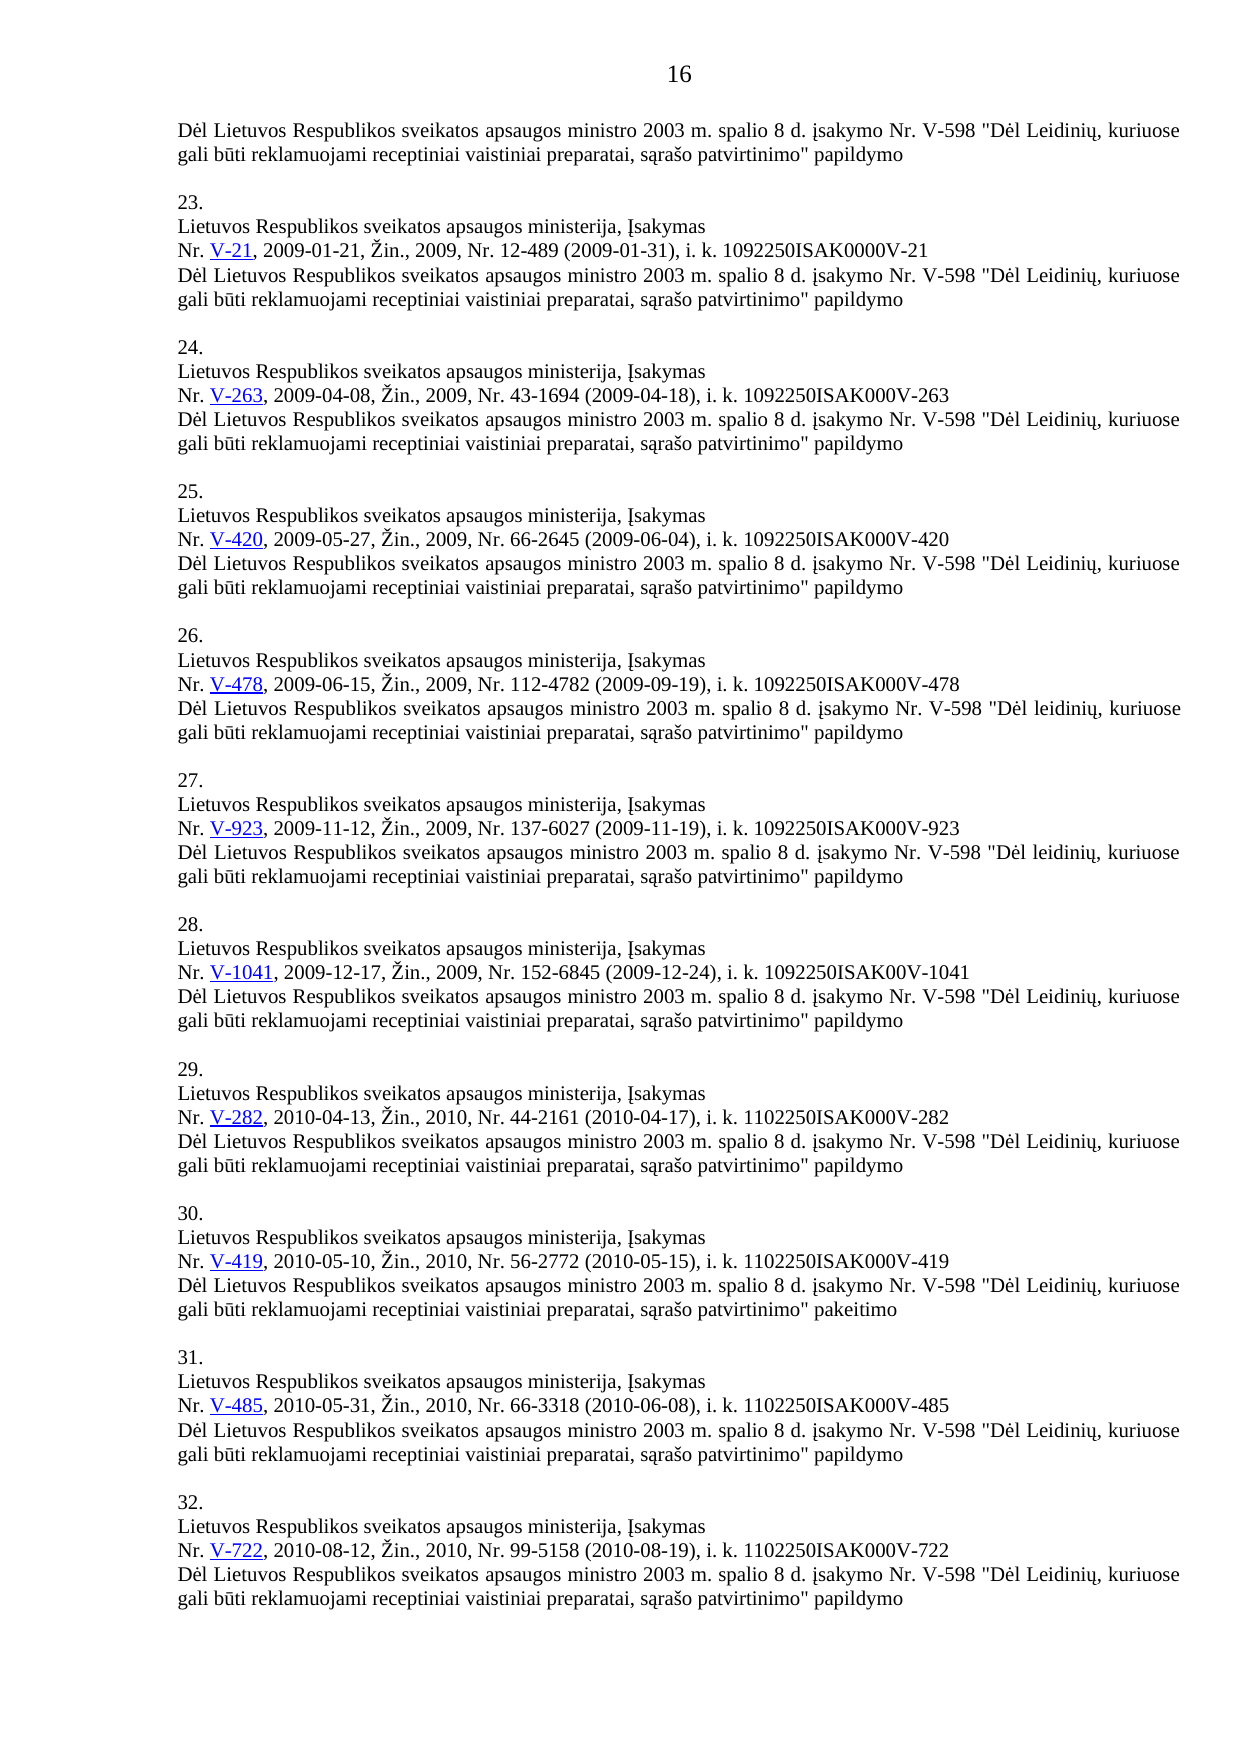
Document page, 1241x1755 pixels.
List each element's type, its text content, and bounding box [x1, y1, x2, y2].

text Dėl Lietuvos Respublikos sveikatos apsaugos ministro 2003 m. spalio 8 d. įsakymo Nr. V-598 "Dėl Leidinių, kuriuose gali būti reklamuojami receptiniai vaistiniai preparatai, sąrašo patvirtinimo" papildymo [177, 551, 1181, 599]
text Dėl Lietuvos Respublikos sveikatos apsaugos ministro 2003 m. spalio 8 d. įsakymo Nr. V-598 "Dėl Leidinių, kuriuose gali būti reklamuojami receptiniai vaistiniai preparatai, sąrašo patvirtinimo" papildymo [177, 407, 1181, 455]
text 27. [177, 768, 1181, 792]
text Nr. V-923, 2009-11-12, Žin., 2009, Nr. 137-6027 (2009-11-19), i. k. 1092250ISAK000V-923 [177, 816, 1181, 840]
text Lietuvos Respublikos sveikatos apsaugos ministerija, Įsakymas [177, 214, 1181, 238]
text Nr. V-1041, 2009-12-17, Žin., 2009, Nr. 152-6845 (2009-12-24), i. k. 1092250ISAK00V-1041 [177, 960, 1181, 984]
text 28. [177, 912, 1181, 936]
text Dėl Lietuvos Respublikos sveikatos apsaugos ministro 2003 m. spalio 8 d. įsakymo Nr. V-598 "Dėl Leidinių, kuriuose gali būti reklamuojami receptiniai vaistiniai preparatai, sąrašo patvirtinimo" papildymo [177, 1129, 1181, 1177]
text Nr. V-263, 2009-04-08, Žin., 2009, Nr. 43-1694 (2009-04-18), i. k. 1092250ISAK000V-263 [177, 383, 1181, 407]
text Lietuvos Respublikos sveikatos apsaugos ministerija, Įsakymas [177, 1081, 1181, 1105]
text 29. [177, 1057, 1181, 1081]
text Dėl Lietuvos Respublikos sveikatos apsaugos ministro 2003 m. spalio 8 d. įsakymo Nr. V-598 "Dėl Leidinių, kuriuose gali būti reklamuojami receptiniai vaistiniai preparatai, sąrašo patvirtinimo" papildymo [177, 118, 1181, 166]
text 30. [177, 1201, 1181, 1225]
text Lietuvos Respublikos sveikatos apsaugos ministerija, Įsakymas [177, 792, 1181, 816]
text Dėl Lietuvos Respublikos sveikatos apsaugos ministro 2003 m. spalio 8 d. įsakymo Nr. V-598 "Dėl Leidinių, kuriuose gali būti reklamuojami receptiniai vaistiniai preparatai, sąrašo patvirtinimo" papildymo [177, 1417, 1181, 1466]
text Dėl Lietuvos Respublikos sveikatos apsaugos ministro 2003 m. spalio 8 d. įsakymo Nr. V-598 "Dėl leidinių, kuriuose gali būti reklamuojami receptiniai vaistiniai preparatai, sąrašo patvirtinimo" papildymo [177, 840, 1181, 888]
text 25. [177, 479, 1181, 503]
text Dėl Lietuvos Respublikos sveikatos apsaugos ministro 2003 m. spalio 8 d. įsakymo Nr. V-598 "Dėl Leidinių, kuriuose gali būti reklamuojami receptiniai vaistiniai preparatai, sąrašo patvirtinimo" papildymo [177, 1562, 1181, 1610]
text Dėl Lietuvos Respublikos sveikatos apsaugos ministro 2003 m. spalio 8 d. įsakymo Nr. V-598 "Dėl Leidinių, kuriuose gali būti reklamuojami receptiniai vaistiniai preparatai, sąrašo patvirtinimo" papildymo [177, 984, 1181, 1032]
text Lietuvos Respublikos sveikatos apsaugos ministerija, Įsakymas [177, 359, 1181, 383]
text Nr. V-478, 2009-06-15, Žin., 2009, Nr. 112-4782 (2009-09-19), i. k. 1092250ISAK000V-478 [177, 672, 1181, 696]
text Nr. V-420, 2009-05-27, Žin., 2009, Nr. 66-2645 (2009-06-04), i. k. 1092250ISAK000V-420 [177, 527, 1181, 551]
text 26. [177, 623, 1181, 647]
text Lietuvos Respublikos sveikatos apsaugos ministerija, Įsakymas [177, 936, 1181, 960]
text Dėl Lietuvos Respublikos sveikatos apsaugos ministro 2003 m. spalio 8 d. įsakymo Nr. V-598 "Dėl leidinių, kuriuose gali būti reklamuojami receptiniai vaistiniai preparatai, sąrašo patvirtinimo" papildymo [177, 696, 1181, 744]
text 32. [177, 1490, 1181, 1514]
text 31. [177, 1345, 1181, 1369]
text Nr. V-485, 2010-05-31, Žin., 2010, Nr. 66-3318 (2010-06-08), i. k. 1102250ISAK000V-485 [177, 1393, 1181, 1417]
text Dėl Lietuvos Respublikos sveikatos apsaugos ministro 2003 m. spalio 8 d. įsakymo Nr. V-598 "Dėl Leidinių, kuriuose gali būti reklamuojami receptiniai vaistiniai preparatai, sąrašo patvirtinimo" papildymo [177, 262, 1181, 311]
text Nr. V-722, 2010-08-12, Žin., 2010, Nr. 99-5158 (2010-08-19), i. k. 1102250ISAK000V-722 [177, 1538, 1181, 1562]
text Lietuvos Respublikos sveikatos apsaugos ministerija, Įsakymas [177, 647, 1181, 672]
text Lietuvos Respublikos sveikatos apsaugos ministerija, Įsakymas [177, 1514, 1181, 1538]
text Nr. V-282, 2010-04-13, Žin., 2010, Nr. 44-2161 (2010-04-17), i. k. 1102250ISAK000V-282 [177, 1105, 1181, 1129]
text Lietuvos Respublikos sveikatos apsaugos ministerija, Įsakymas [177, 1225, 1181, 1249]
text Nr. V-419, 2010-05-10, Žin., 2010, Nr. 56-2772 (2010-05-15), i. k. 1102250ISAK000V-419 [177, 1249, 1181, 1273]
text Nr. V-21, 2009-01-21, Žin., 2009, Nr. 12-489 (2009-01-31), i. k. 1092250ISAK0000V-21 [177, 238, 1181, 262]
text 23. [177, 190, 1181, 214]
text Lietuvos Respublikos sveikatos apsaugos ministerija, Įsakymas [177, 503, 1181, 527]
text Lietuvos Respublikos sveikatos apsaugos ministerija, Įsakymas [177, 1369, 1181, 1393]
text 24. [177, 335, 1181, 359]
text Dėl Lietuvos Respublikos sveikatos apsaugos ministro 2003 m. spalio 8 d. įsakymo Nr. V-598 "Dėl Leidinių, kuriuose gali būti reklamuojami receptiniai vaistiniai preparatai, sąrašo patvirtinimo" pakeitimo [177, 1273, 1181, 1321]
